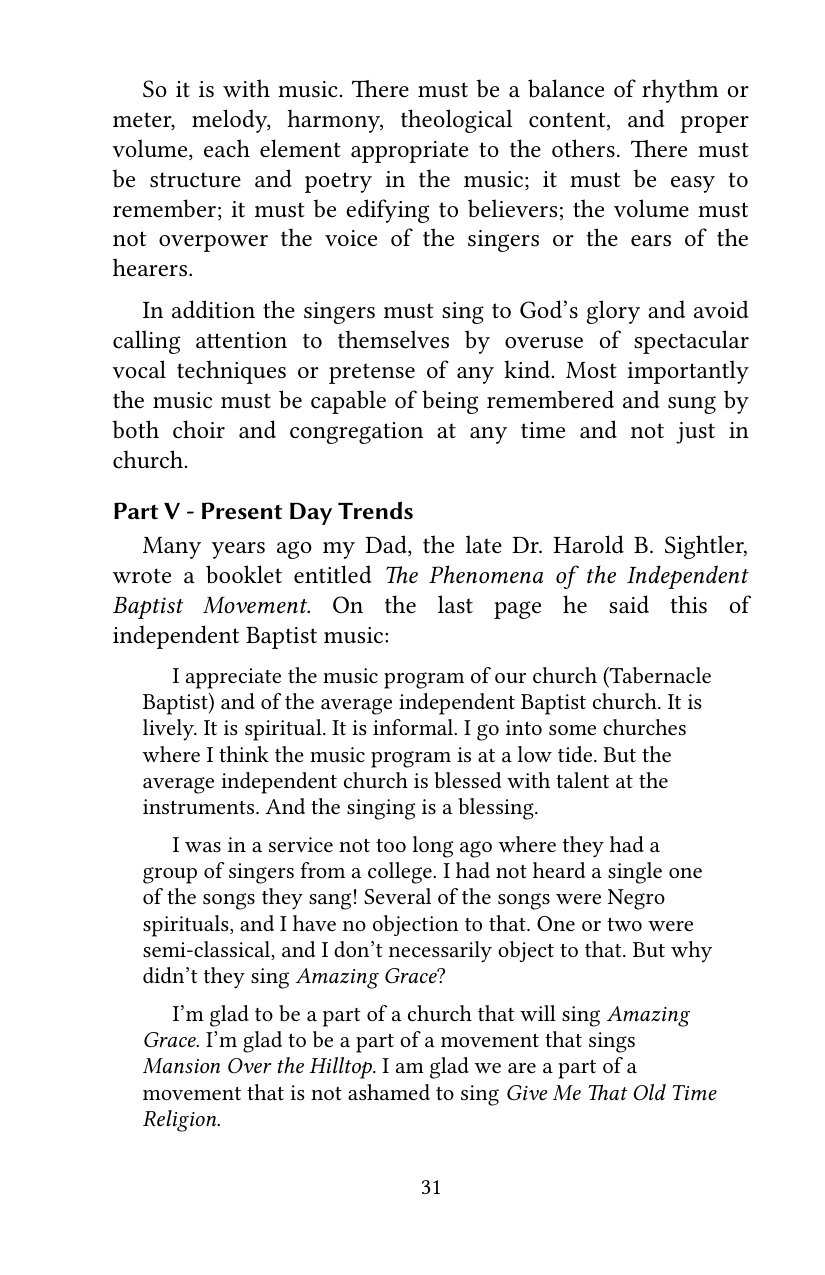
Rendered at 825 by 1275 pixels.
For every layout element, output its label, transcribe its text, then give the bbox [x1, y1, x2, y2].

text Many years ago my Dad, the late Dr. Harold B. Sightler, wrote a booklet entitled The Phenomena of the Independent Baptist Movement. On the last page he said this of independent Baptist music: [112, 531, 750, 649]
text I was in a service not too long ago where they had a group of singers from a college. I had not heard a single one of the songs they sang! Several of the songs were Negro spirituals, and I have no objection to that. One or two were semi-classical, and I don’t necessarily object to that. But why didn’t they sing Amazing Grace? [142, 832, 720, 989]
text In addition the singers must sing to God’s glory and avoid calling attention to themselves by overuse of spectacular vocal techniques or pretense of any kind. Most importantly the music must be capable of being remembered and sung by both choir and congregation at any time and not just in church. [112, 296, 750, 474]
text I’m glad to be a part of a church that will sing Amazing Grace. I’m glad to be a part of a movement that sings Mansion Over the Hilltop. I am glad we are a part of a movement that is not ashamed to sing Give Me That Old Time Religion. [142, 1001, 720, 1132]
subtitle Part V - Present Day Trends [112, 497, 750, 525]
text I appreciate the music program of our church (Tabernacle Baptist) and of the average independent Baptist church. It is lively. It is spiritual. It is informal. I go into some churches where I think the music program is at a low tide. But the average independent church is blessed with talent at the instruments. And the singing is a blessing. [142, 663, 720, 820]
text So it is with music. There must be a balance of rhythm or meter, melody, harmony, theological content, and proper volume, each element appropriate to the others. There must be structure and poetry in the music; it must be easy to remember; it must be edifying to believers; the volume must not overpower the voice of the singers or the ears of the hearers. [112, 75, 750, 283]
